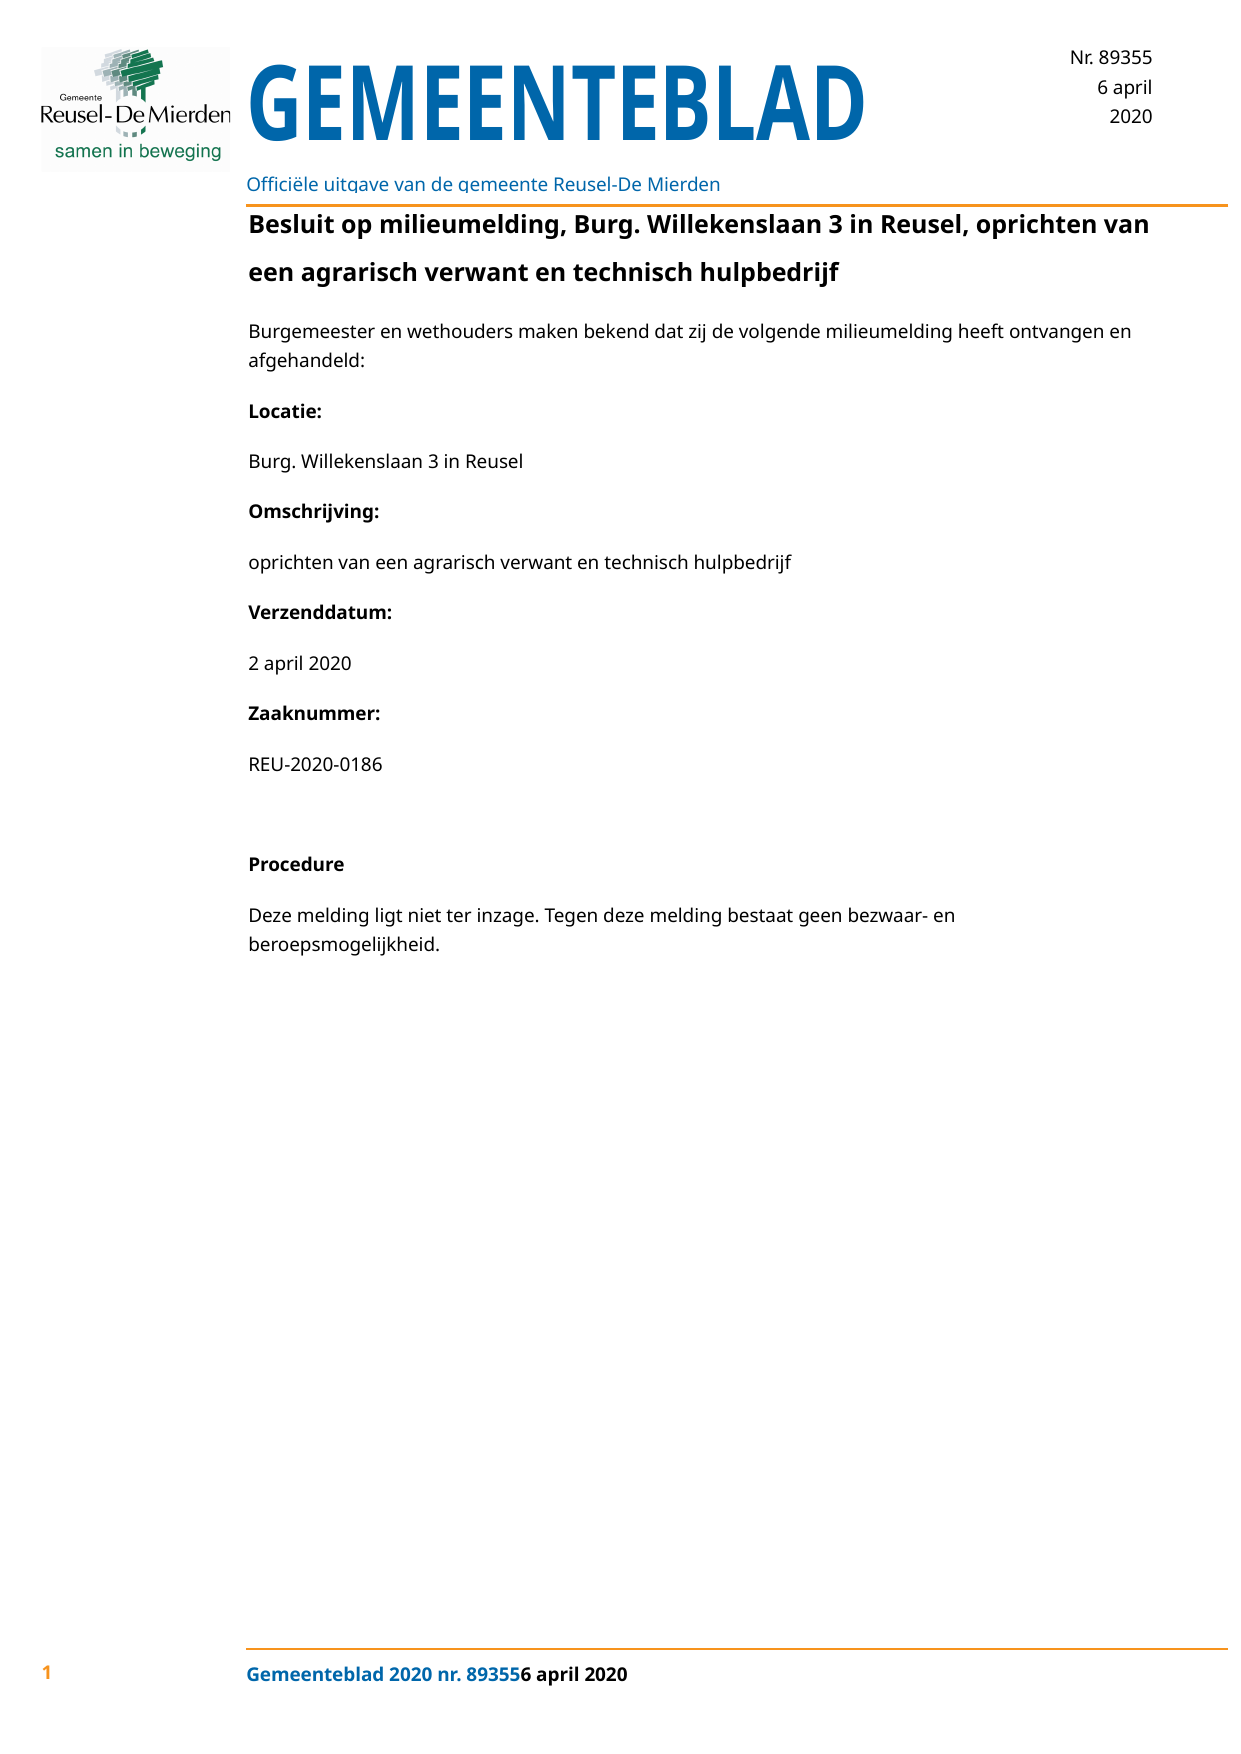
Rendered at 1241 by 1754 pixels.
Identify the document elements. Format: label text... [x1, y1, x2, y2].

text Procedure [248, 852, 1152, 877]
text Burgemeester en wethouders maken bekend dat zij de volgende milieumelding heeft ontvangen en afgehandeld: [248, 318, 1152, 373]
text REU-2020-0186 [248, 751, 1152, 777]
text Zaaknummer: [248, 700, 1152, 726]
text Besluit op milieumelding, Burg. Willekenslaan 3 in Reusel, oprichten van een agrarisch verwant en technisch hulpbedrijf [248, 207, 1152, 288]
text Locatie: [248, 398, 1152, 424]
text Burg. Willekenslaan 3 in Reusel [248, 448, 1152, 474]
picture [41, 47, 231, 172]
text Omschrijving: [248, 499, 1152, 524]
text Verzenddatum: [248, 599, 1152, 625]
text Deze melding ligt niet ter inzage. Tegen deze melding bestaat geen bezwaar- en beroepsmogelijkheid. [248, 902, 1152, 957]
text 2 april 2020 [248, 650, 1152, 676]
text oprichten van een agrarisch verwant en technisch hulpbedrijf [248, 549, 1152, 575]
